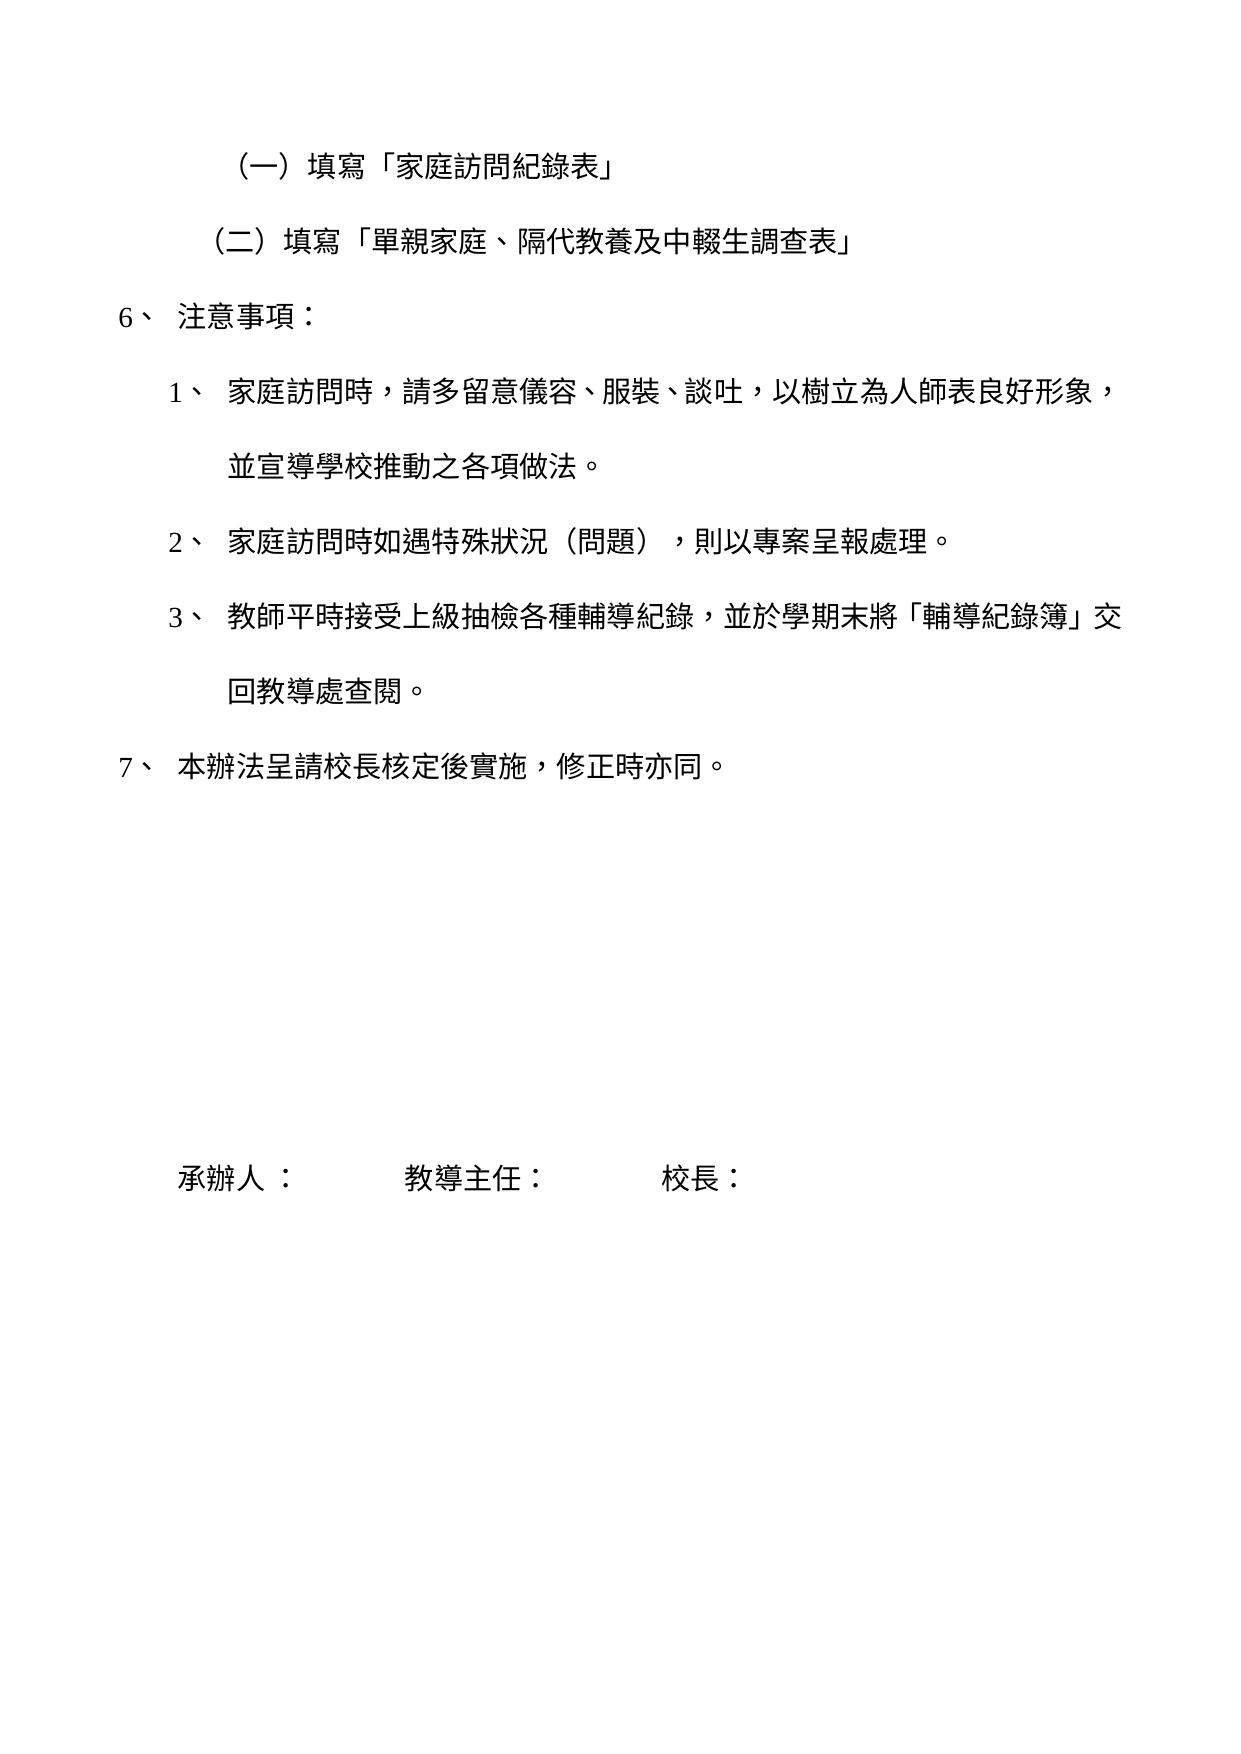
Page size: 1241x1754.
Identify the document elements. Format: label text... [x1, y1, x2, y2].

list 家庭訪問時如遇特殊狀況（問題），則以專案呈報處理。 [168, 502, 1122, 577]
list 本辦法呈請校長核定後實施，修正時亦同。 [118, 727, 1122, 802]
list 注意事項： [118, 277, 1122, 352]
list 教師平時接受上級抽檢各種輔導紀錄，並於學期末將「輔導紀錄簿」交回教導處查閱。 [168, 577, 1122, 727]
text （一）填寫「家庭訪問紀錄表」 [118, 127, 1122, 202]
list 家庭訪問時，請多留意儀容、服裝、談吐，以樹立為人師表良好形象，並宣導學校推動之各項做法。 [168, 352, 1122, 502]
text 承辦人 ： 教導主任： 校長： [177, 1139, 1122, 1214]
text （二）填寫「單親家庭、隔代教養及中輟生調查表」 [118, 202, 1122, 277]
